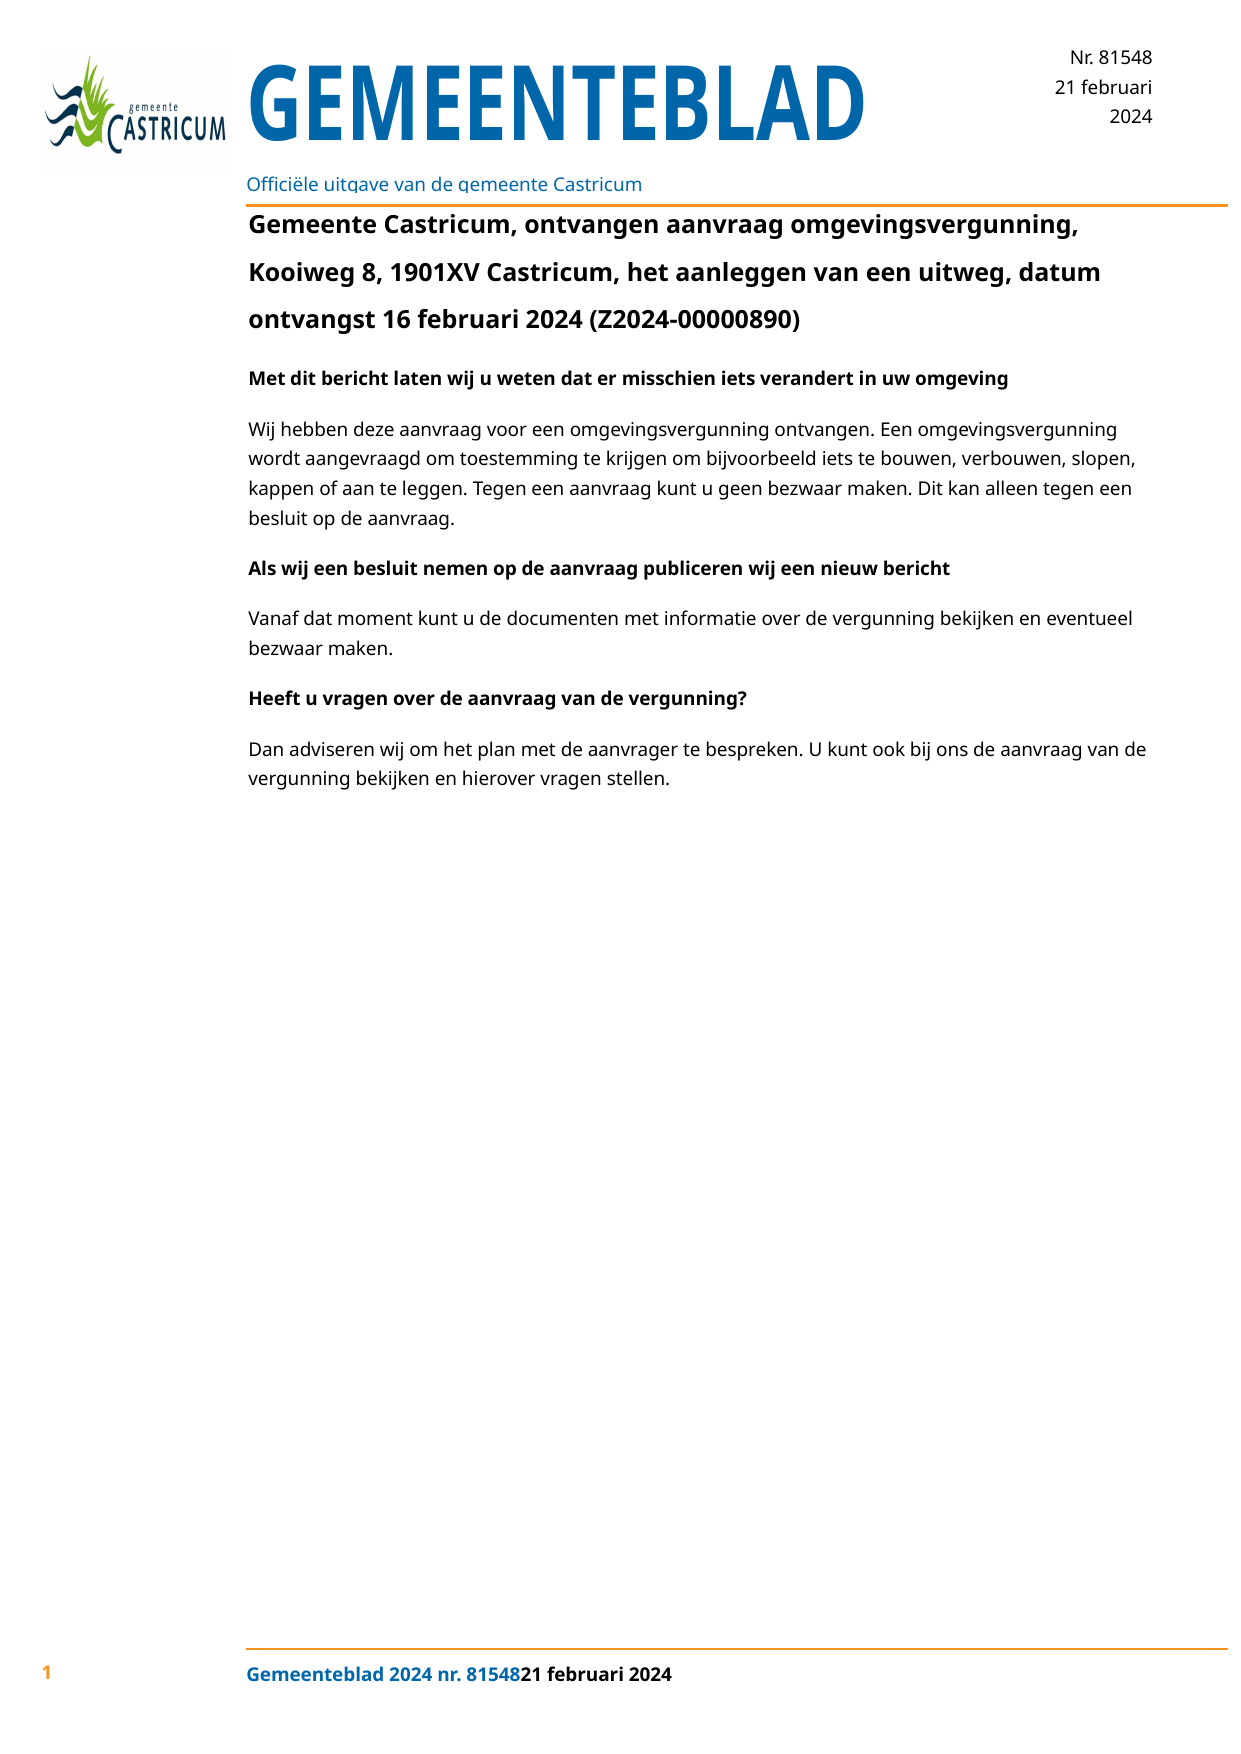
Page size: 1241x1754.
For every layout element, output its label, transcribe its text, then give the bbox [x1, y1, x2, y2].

text Dan adviseren wij om het plan met de aanvrager te bespreken. U kunt ook bij ons de aanvraag van de vergunning bekijken en hierover vragen stellen. [248, 736, 1152, 791]
text Heeft u vragen over de aanvraag van de vergunning? [248, 686, 1152, 711]
text Wij hebben deze aanvraag voor een omgevingsvergunning ontvangen. Een omgevingsvergunning wordt aangevraagd om toestemming te krijgen om bijvoorbeeld iets te bouwen, verbouwen, slopen, kappen of aan te leggen. Tegen een aanvraag kunt u geen bezwaar maken. Dit kan alleen tegen een besluit op de aanvraag. [248, 416, 1152, 530]
picture [41, 47, 231, 172]
text Vanaf dat moment kunt u de documenten met informatie over de vergunning bekijken en eventueel bezwaar maken. [248, 606, 1152, 661]
text Met dit bericht laten wij u weten dat er misschien iets verandert in uw omgeving [248, 366, 1152, 391]
text Als wij een besluit nemen op de aanvraag publiceren wij een nieuw bericht [248, 555, 1152, 581]
text Gemeente Castricum, ontvangen aanvraag omgevingsvergunning, Kooiweg 8, 1901XV Castricum, het aanleggen van een uitweg, datum ontvangst 16 februari 2024 (Z2024-00000890) [248, 207, 1152, 336]
